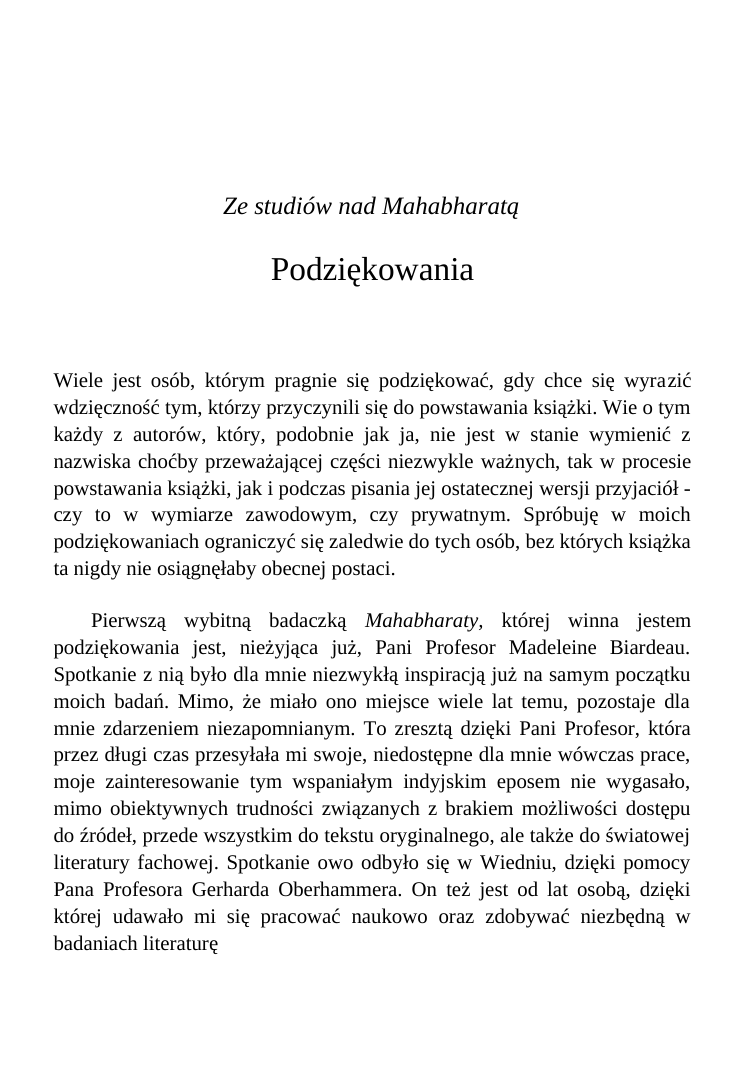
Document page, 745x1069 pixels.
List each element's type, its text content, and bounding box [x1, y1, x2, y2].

subtitle Podziękowania [53, 249, 691, 287]
text Wiele jest osób, którym pragnie się podziękować, gdy chce się wyra­zić wdzięczność tym, którzy przyczynili się do powstawania książki. Wie o tym każdy z autorów, który, podobnie jak ja, nie jest w stanie wymienić z nazwiska choćby przeważającej części niezwykle waż­nych, tak w procesie powstawania książki, jak i podczas pisania jej ostatecznej wersji przyjaciół - czy to w wymiarze zawodowym, czy prywatnym. Spróbuję w moich podziękowaniach ograniczyć się za­ledwie do tych osób, bez których książka ta nigdy nie osiągnęłaby obecnej postaci. [53, 368, 691, 580]
text Ze studiów nad Mahabharatą [53, 191, 691, 220]
text Pierwszą wybitną badaczką Mahabharaty, której winna jestem podziękowania jest, nieżyjąca już, Pani Profesor Madeleine Biardeau. Spotkanie z nią było dla mnie niezwykłą inspiracją już na samym początku moich badań. Mimo, że miało ono miejsce wiele lat temu, pozostaje dla mnie zdarzeniem niezapomnianym. To zresztą dzięki Pani Profesor, która przez długi czas przesyłała mi swoje, niedostępne dla mnie wówczas prace, moje zainteresowanie tym wspaniałym indyjskim eposem nie wygasało, mimo obiektywnych trudności związanych z brakiem możliwości dostępu do źródeł, przede wszystkim do tekstu oryginalnego, ale także do światowej literatury fachowej. Spotkanie owo odbyło się w Wiedniu, dzięki pomocy Pana Profesora Gerharda Oberhammera. On też jest od lat osobą, dzięki której udawało mi się pracować naukowo oraz zdobywać niezbędną w badaniach literaturę [53, 608, 691, 954]
